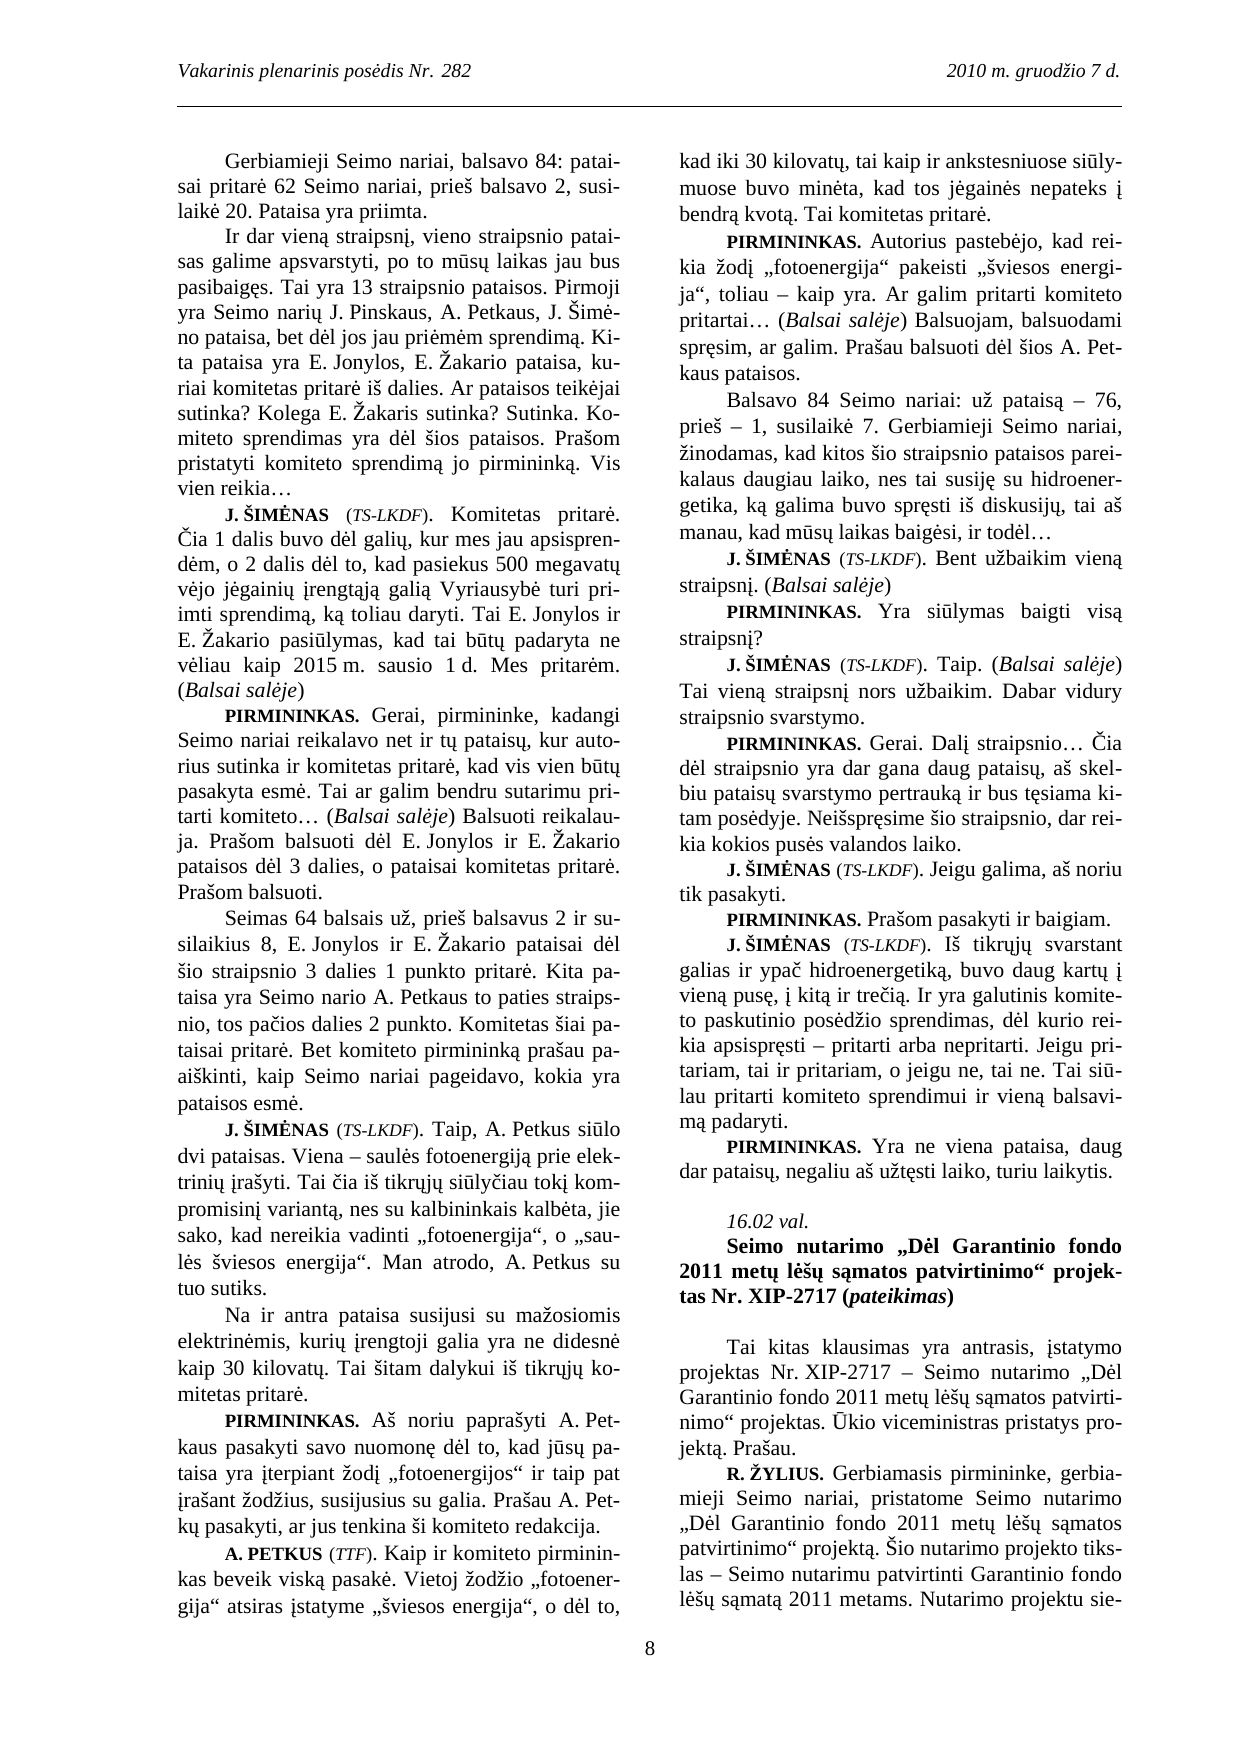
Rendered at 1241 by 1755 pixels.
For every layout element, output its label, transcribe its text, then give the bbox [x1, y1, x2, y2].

text J. ŠIMĖNAS (TS-LKDF). Ko­mi­te­tas pri­ta­rė. Čia 1 da­lis bu­vo dėl ga­lių, kur mes jau ap­si­spren­dėm, o 2 da­lis dėl to, kad pa­sie­kus 500 me­ga­va­tų vė­jo jė­gai­nių įreng­tą­ją ga­lią Vy­riau­sy­bė tu­ri pri­im­ti spren­di­mą, ką to­liau da­ry­ti. Tai E. Jo­ny­los ir E. Ža­ka­rio pa­siū­ly­mas, kad tai bū­tų pa­da­ry­ta ne vė­liau kaip 2015 m. sau­sio 1 d. Mes pri­ta­rėm. (Bal­sai sa­lė­je) [177, 501, 620, 702]
text PIRMININKAS. Yra siū­ly­mas baig­ti vi­są straips­nį? [679, 597, 1122, 650]
text Bal­sa­vo 84 Sei­mo na­riai: už pa­tai­są – 76, prieš – 1, su­si­lai­kė 7. Ger­bia­mie­ji Sei­mo na­riai, ži­no­da­mas, kad ki­tos šio straips­nio pa­tai­sos pa­rei­ka­laus dau­giau lai­ko, nes tai su­si­ję su hid­ro­e­ner­ge­ti­ka, ką ga­li­ma bu­vo spręs­ti iš dis­ku­si­jų, tai aš ma­nau, kad mū­sų lai­kas bai­gė­si, ir to­dėl… [679, 386, 1122, 544]
text J. ŠIMĖNAS (TS-LKDF). Taip. (Bal­sai sa­lė­je) Tai vie­ną straips­nį nors už­bai­kim. Da­bar vi­du­ry straips­nio svars­ty­mo. [679, 650, 1122, 730]
text Na ir an­tra pa­tai­sa su­si­ju­si su ma­žo­sio­mis elek­tri­nė­mis, ku­rių įreng­to­ji ga­lia yra ne di­des­nė kaip 30 ki­lo­va­tų. Tai ši­tam da­ly­kui iš tik­rų­jų ko­mi­te­tas pri­ta­rė. [177, 1301, 620, 1407]
text PIRMININKAS. Au­to­rius pa­ste­bė­jo, kad rei­kia žo­dį „fo­to­ener­gi­ja“ pa­keis­ti „švie­sos ener­gi­ja“, to­liau – kaip yra. Ar ga­lim pri­tar­ti ko­mi­te­to pri­tar­tai… (Bal­sai sa­lė­je) Bal­suo­jam, bal­suo­da­mi sprę­sim, ar ga­lim. Pra­šau bal­suo­ti dėl šios A. Pet­kaus pa­tai­sos. [679, 227, 1122, 386]
text Ger­bia­mie­ji Sei­mo na­riai, bal­sa­vo 84: pa­tai­sai pri­ta­rė 62 Sei­mo na­riai, prieš bal­sa­vo 2, su­si­lai­kė 20. Pa­tai­sa yra pri­im­ta. [177, 148, 620, 223]
text J. ŠIMĖNAS (TS-LKDF). Jei­gu ga­li­ma, aš no­riu tik pa­sa­ky­ti. [679, 856, 1122, 906]
text J. ŠIMĖNAS (TS-LKDF). Taip, A. Pet­kus siū­lo dvi pa­tai­sas. Vie­na – sau­lės fo­to­ener­gi­ją prie elek­tri­nių įra­šy­ti. Tai čia iš tik­rų­jų siū­ly­čiau to­kį kom­pro­mi­si­nį va­rian­tą, nes su kal­bi­nin­kais kal­bė­ta, jie sa­ko, kad ne­rei­kia va­din­ti „fo­to­ener­gi­ja“, o „sau­lės švie­sos ener­gi­ja“. Man at­ro­do, A. Pet­kus su tuo su­tiks. [177, 1116, 620, 1301]
text Sei­mo nu­ta­ri­mo „Dėl Ga­ran­ti­nio fon­do 2011 me­tų lė­šų są­ma­tos pa­tvir­ti­ni­mo“ pro­jek­tas Nr. XIP-2717 (pa­tei­ki­mas) [679, 1233, 1122, 1308]
text PIRMININKAS. Yra ne vie­na pa­tai­sa, daug dar pa­tai­sų, ne­ga­liu aš už­tęs­ti lai­ko, tu­riu lai­ky­tis. [679, 1133, 1122, 1183]
text kad iki 30 ki­lo­va­tų, tai kaip ir anks­tes­niuo­se siū­ly­muo­se bu­vo mi­nė­ta, kad tos jė­gai­nės ne­pa­teks į ben­drą kvo­tą. Tai ko­mi­te­tas pri­ta­rė. [679, 148, 1122, 227]
text PIRMININKAS. Ge­rai, pir­mi­nin­ke, ka­dan­gi Sei­mo na­riai rei­ka­la­vo net ir tų pa­tai­sų, kur au­to­rius su­tin­ka ir ko­mi­te­tas pri­ta­rė, kad vis vien bū­tų pa­sa­ky­ta es­mė. Tai ar ga­lim ben­dru su­ta­ri­mu pri­tar­ti ko­mi­te­to… (Bal­sai sa­lė­je) Bal­suo­ti rei­ka­lau­ja. Pra­šom bal­suo­ti dėl E. Jo­ny­los ir E. Ža­ka­rio pa­tai­sos dėl 3 da­lies, o pa­tai­sai ko­mi­te­tas pri­ta­rė. Pra­šom bal­suo­ti. [177, 702, 620, 904]
text A. PETKUS (TTF). Kaip ir ko­mi­te­to pir­mi­nin­kas be­veik vis­ką pa­sa­kė. Vie­toj žo­džio „fo­to­ener­gi­ja“ at­si­ras įsta­ty­me „švie­sos ener­gi­ja“, o dėl to, [177, 1539, 620, 1618]
text J. ŠIMĖNAS (TS-LKDF). Bent už­bai­kim vie­ną straips­nį. (Bal­sai sa­lė­je) [679, 544, 1122, 597]
text Sei­mas 64 bal­sais už, prieš bal­sa­vus 2 ir su­si­lai­kius 8, E. Jo­ny­los ir E. Ža­ka­rio pa­tai­sai dėl šio straips­nio 3 da­lies 1 punk­to pri­ta­rė. Ki­ta pa­taisa yra Sei­mo na­rio A. Pet­kaus to pa­ties straips­nio, tos pa­čios da­lies 2 punk­to. Ko­mi­te­tas šiai pa­tai­sai pri­ta­rė. Bet ko­mi­te­to pir­mi­nin­ką pra­šau pa­aiš­kin­ti, kaip Sei­mo na­riai pa­gei­da­vo, ko­kia yra pa­tai­sos es­mė. [177, 904, 620, 1116]
text Ir dar vie­ną straips­nį, vie­no straips­nio pa­tai­sas ga­li­me ap­svars­ty­ti, po to mū­sų lai­kas jau bus pa­si­bai­gęs. Tai yra 13 straips­nio pa­tai­sos. Pir­mo­ji yra Sei­mo na­rių J. Pins­kaus, A. Pet­kaus, J. Ši­mė­no pa­tai­sa, bet dėl jos jau pri­ėmėm spren­di­mą. Ki­ta pa­tai­sa yra E. Jo­ny­los, E. Ža­ka­rio pa­tai­sa, ku­riai ko­mi­te­tas pri­ta­rė iš da­lies. Ar pa­tai­sos tei­kė­jai su­tin­ka? Ko­le­ga E. Ža­ka­ris su­tin­ka? Su­tin­ka. Ko­mi­te­to spren­di­mas yra dėl šios pa­tai­sos. Pra­šom pri­sta­ty­ti ko­mi­te­to spren­di­mą jo pir­mi­nin­ką. Vis vien rei­kia… [177, 223, 620, 501]
text J. ŠIMĖNAS (TS-LKDF). Iš tik­rų­jų svars­tant ga­lias ir ypač hid­ro­e­ner­ge­ti­ką, bu­vo daug kar­tų į vie­ną pu­sę, į ki­tą ir tre­čią. Ir yra ga­lu­ti­nis ko­mi­te­to pas­ku­ti­nio po­sė­džio spren­di­mas, dėl ku­rio rei­kia ap­si­spręs­ti – pri­tar­ti ar­ba ne­pri­tar­ti. Jei­gu pri­ta­riam, tai ir pri­ta­riam, o jei­gu ne, tai ne. Tai siū­lau pri­tar­ti ko­mi­te­to spren­di­mui ir vie­ną bal­sa­vi­mą pa­da­ry­ti. [679, 931, 1122, 1133]
text Tai ki­tas klau­si­mas yra ant­ra­sis, įsta­ty­mo pro­jek­tas Nr. XIP-2717 – Sei­mo nu­ta­ri­mo „Dėl Ga­ran­ti­nio fon­do 2011 me­tų lė­šų są­ma­tos pa­tvir­ti­ni­mo“ pro­jek­tas. Ūkio vi­ce­mi­nist­ras pri­sta­tys pro­jek­tą. Pra­šau. [679, 1334, 1122, 1460]
text 16.02 val. [726, 1209, 1122, 1233]
text R. ŽYLIUS. Ger­bia­ma­sis pir­mi­nin­ke, ger­bia­mie­ji Sei­mo na­riai, pri­sta­to­me Sei­mo nu­ta­ri­mo „Dėl Ga­ran­ti­nio fon­do 2011 me­tų lė­šų są­ma­tos pa­tvir­ti­ni­mo“ pro­jek­tą. Šio nu­ta­ri­mo pro­jek­to tiks­las – Sei­mo nu­ta­ri­mu pa­tvir­tin­ti Ga­ran­ti­nio fon­do lė­šų są­ma­tą 2011 me­tams. Nu­ta­ri­mo pro­jek­tu sie­ [679, 1460, 1122, 1611]
text PIRMININKAS. Ge­rai. Da­lį straips­nio… Čia dėl straips­nio yra dar ga­na daug pa­tai­sų, aš skel­biu pa­tai­sų svars­ty­mo per­trau­ką ir bus tę­sia­ma ki­tam po­sė­dy­je. Ne­iš­sprę­si­me šio straips­nio, dar rei­kia ko­kios pu­sės va­lan­dos lai­ko. [679, 730, 1122, 856]
text PIRMININKAS. Aš no­riu pa­pra­šy­ti A. Pet­kaus pa­sa­ky­ti sa­vo nuo­mo­nę dėl to, kad jū­sų pa­tai­sa yra įter­piant žo­dį „fo­to­ener­gi­jos“ ir taip pat įra­šant žo­džius, su­si­ju­sius su ga­lia. Pra­šau A. Pet­kų pa­sa­ky­ti, ar jus ten­ki­na ši ko­mi­te­to re­dak­ci­ja. [177, 1407, 620, 1539]
text PIRMININKAS. Pra­šom pa­sa­ky­ti ir bai­giam. [679, 906, 1122, 931]
